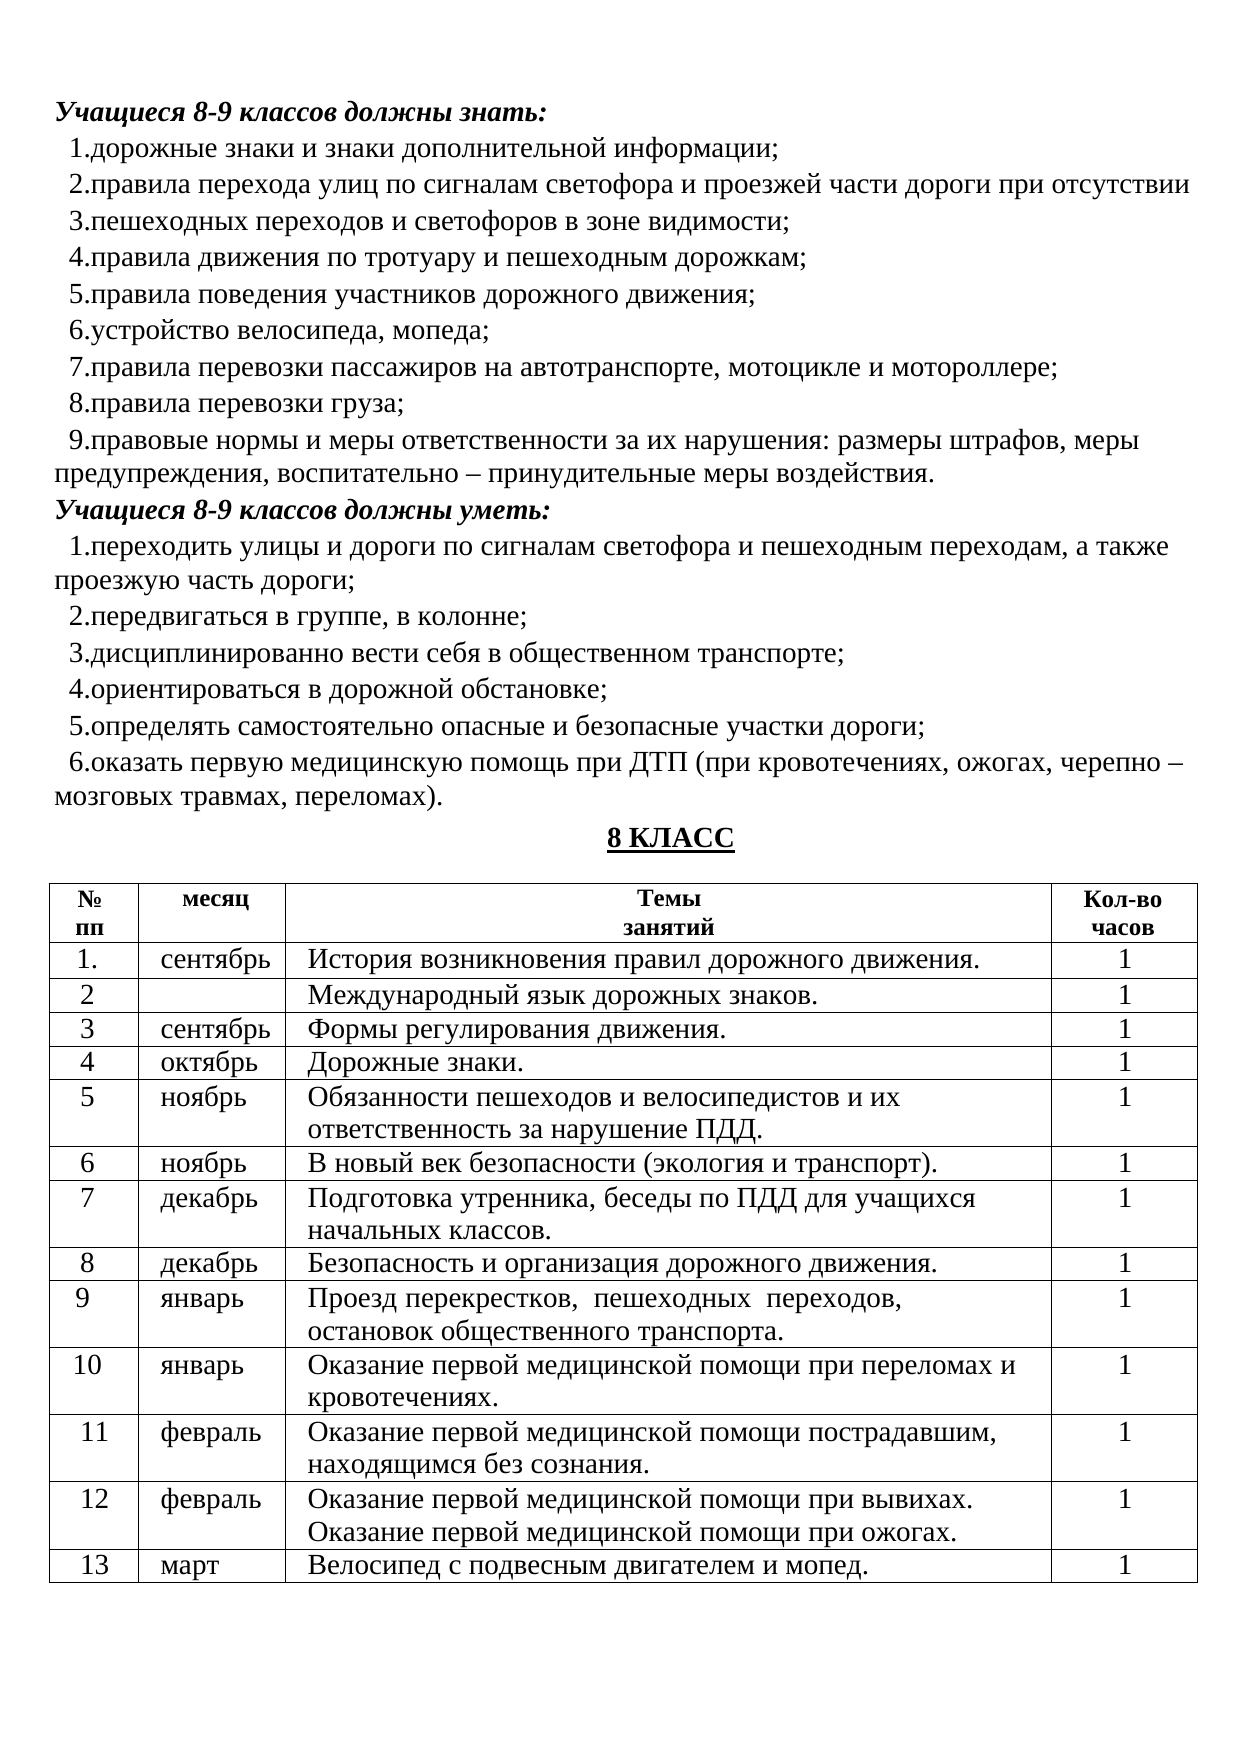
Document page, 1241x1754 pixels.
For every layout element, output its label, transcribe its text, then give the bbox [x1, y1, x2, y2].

text 4.ориентироваться в дорожной обстановке; [54, 671, 1196, 705]
table_cell Международный язык дорожных знаков. [286, 979, 1051, 1012]
table_cell 1 [1052, 979, 1197, 1012]
text 5.определять самостоятельно опасные и безопасные участки дороги; [54, 708, 1196, 741]
table_header № пп [50, 884, 138, 942]
table_cell 1 [1052, 1281, 1197, 1347]
table_cell 10 [50, 1348, 138, 1414]
table_cell 6 [50, 1147, 138, 1180]
table_cell Проезд перекрестков, пешеходных переходов, остановок общественного транспорта. [286, 1281, 1051, 1347]
table_cell 4 [50, 1047, 138, 1079]
text 8.правила перевозки груза; [54, 385, 1196, 419]
table_cell февраль [139, 1415, 285, 1481]
table_cell 1 [1052, 1482, 1197, 1548]
list 6.оказать первую медицинскую помощь при ДТП (при кровотечениях, ожогах, черепно – мозговых травмах, переломах). [54, 744, 1198, 811]
table_cell октябрь [139, 1047, 285, 1079]
text 4.правила движения по тротуару и пешеходным дорожкам; [54, 239, 1196, 273]
table_cell 1. [50, 943, 138, 977]
table_cell январь [139, 1348, 285, 1414]
table_cell Обязанности пешеходов и велосипедистов и их ответственность за нарушение ПДД. [286, 1080, 1051, 1146]
table_header месяц [139, 884, 285, 942]
table_cell 3 [50, 1013, 138, 1046]
table_cell [139, 979, 285, 1012]
table_cell 1 [1052, 1080, 1197, 1146]
text 8 КЛАСС [332, 821, 1010, 854]
text 3.пешеходных переходов и светофоров в зоне видимости; [54, 203, 1196, 237]
text 9.правовые нормы и меры ответственности за их нарушения: размеры штрафов, меры предупреждения, воспитательно – принудительные меры воздействия. [54, 422, 1196, 489]
table_cell декабрь [139, 1181, 285, 1247]
text 2.правила перехода улиц по сигналам светофора и проезжей части дороги при отсутствии [54, 167, 1196, 200]
table_cell 1 [1052, 1248, 1197, 1280]
table_cell 12 [50, 1482, 138, 1548]
table_header Темы занятий [286, 884, 1051, 942]
table_cell 1 [1052, 1550, 1197, 1582]
table_cell История возникновения правил дорожного движения. [286, 943, 1051, 977]
table_cell 5 [50, 1080, 138, 1146]
table_cell февраль [139, 1482, 285, 1548]
table_cell сентябрь [139, 1013, 285, 1046]
table_cell Велосипед с подвесным двигателем и мопед. [286, 1550, 1051, 1582]
table_cell 13 [50, 1550, 138, 1582]
table_cell 7 [50, 1181, 138, 1247]
table_cell 9 [50, 1281, 138, 1347]
text Учащиеся 8-9 классов должны уметь: [54, 492, 1196, 525]
table_cell Оказание первой медицинской помощи при вывихах. Оказание первой медицинской помощи при ожогах. [286, 1482, 1051, 1548]
table_cell 11 [50, 1415, 138, 1481]
text Учащиеся 8-9 классов должны знать: [54, 94, 1196, 127]
table_cell 1 [1052, 1181, 1197, 1247]
text 1.переходить улицы и дороги по сигналам светофора и пешеходным переходам, а также проезжую часть дороги; [54, 528, 1196, 595]
table_cell 1 [1052, 943, 1197, 977]
table_cell 1 [1052, 1348, 1197, 1414]
table_cell Дорожные знаки. [286, 1047, 1051, 1079]
table_cell январь [139, 1281, 285, 1347]
table_cell 1 [1052, 1047, 1197, 1079]
table_cell 2 [50, 979, 138, 1012]
text 2.передвигаться в группе, в колонне; [54, 598, 1196, 632]
table_cell декабрь [139, 1248, 285, 1280]
text 5.правила поведения участников дорожного движения; [54, 276, 1196, 309]
text 7.правила перевозки пассажиров на автотранспорте, мотоцикле и мотороллере; [54, 349, 1196, 382]
table_header Кол-во часов [1052, 884, 1197, 942]
table_cell сентябрь [139, 943, 285, 977]
table_cell 1 [1052, 1147, 1197, 1180]
table_cell Безопасность и организация дорожного движения. [286, 1248, 1051, 1280]
table_cell Формы регулирования движения. [286, 1013, 1051, 1046]
text 3.дисциплинированно вести себя в общественном транспорте; [54, 635, 1196, 668]
table_cell В новый век безопасности (экология и транспорт). [286, 1147, 1051, 1180]
table_cell 1 [1052, 1415, 1197, 1481]
table_cell Оказание первой медицинской помощи при переломах и кровотечениях. [286, 1348, 1051, 1414]
table_cell Оказание первой медицинской помощи пострадавшим, находящимся без сознания. [286, 1415, 1051, 1481]
text 1.дорожные знаки и знаки дополнительной информации; [54, 130, 1196, 164]
text 6.устройство велосипеда, мопеда; [54, 312, 1196, 346]
table_cell ноябрь [139, 1080, 285, 1146]
table_cell Подготовка утренника, беседы по ПДД для учащихся начальных классов. [286, 1181, 1051, 1247]
table_cell март [139, 1550, 285, 1582]
table_cell 8 [50, 1248, 138, 1280]
table_cell 1 [1052, 1013, 1197, 1046]
table_cell ноябрь [139, 1147, 285, 1180]
